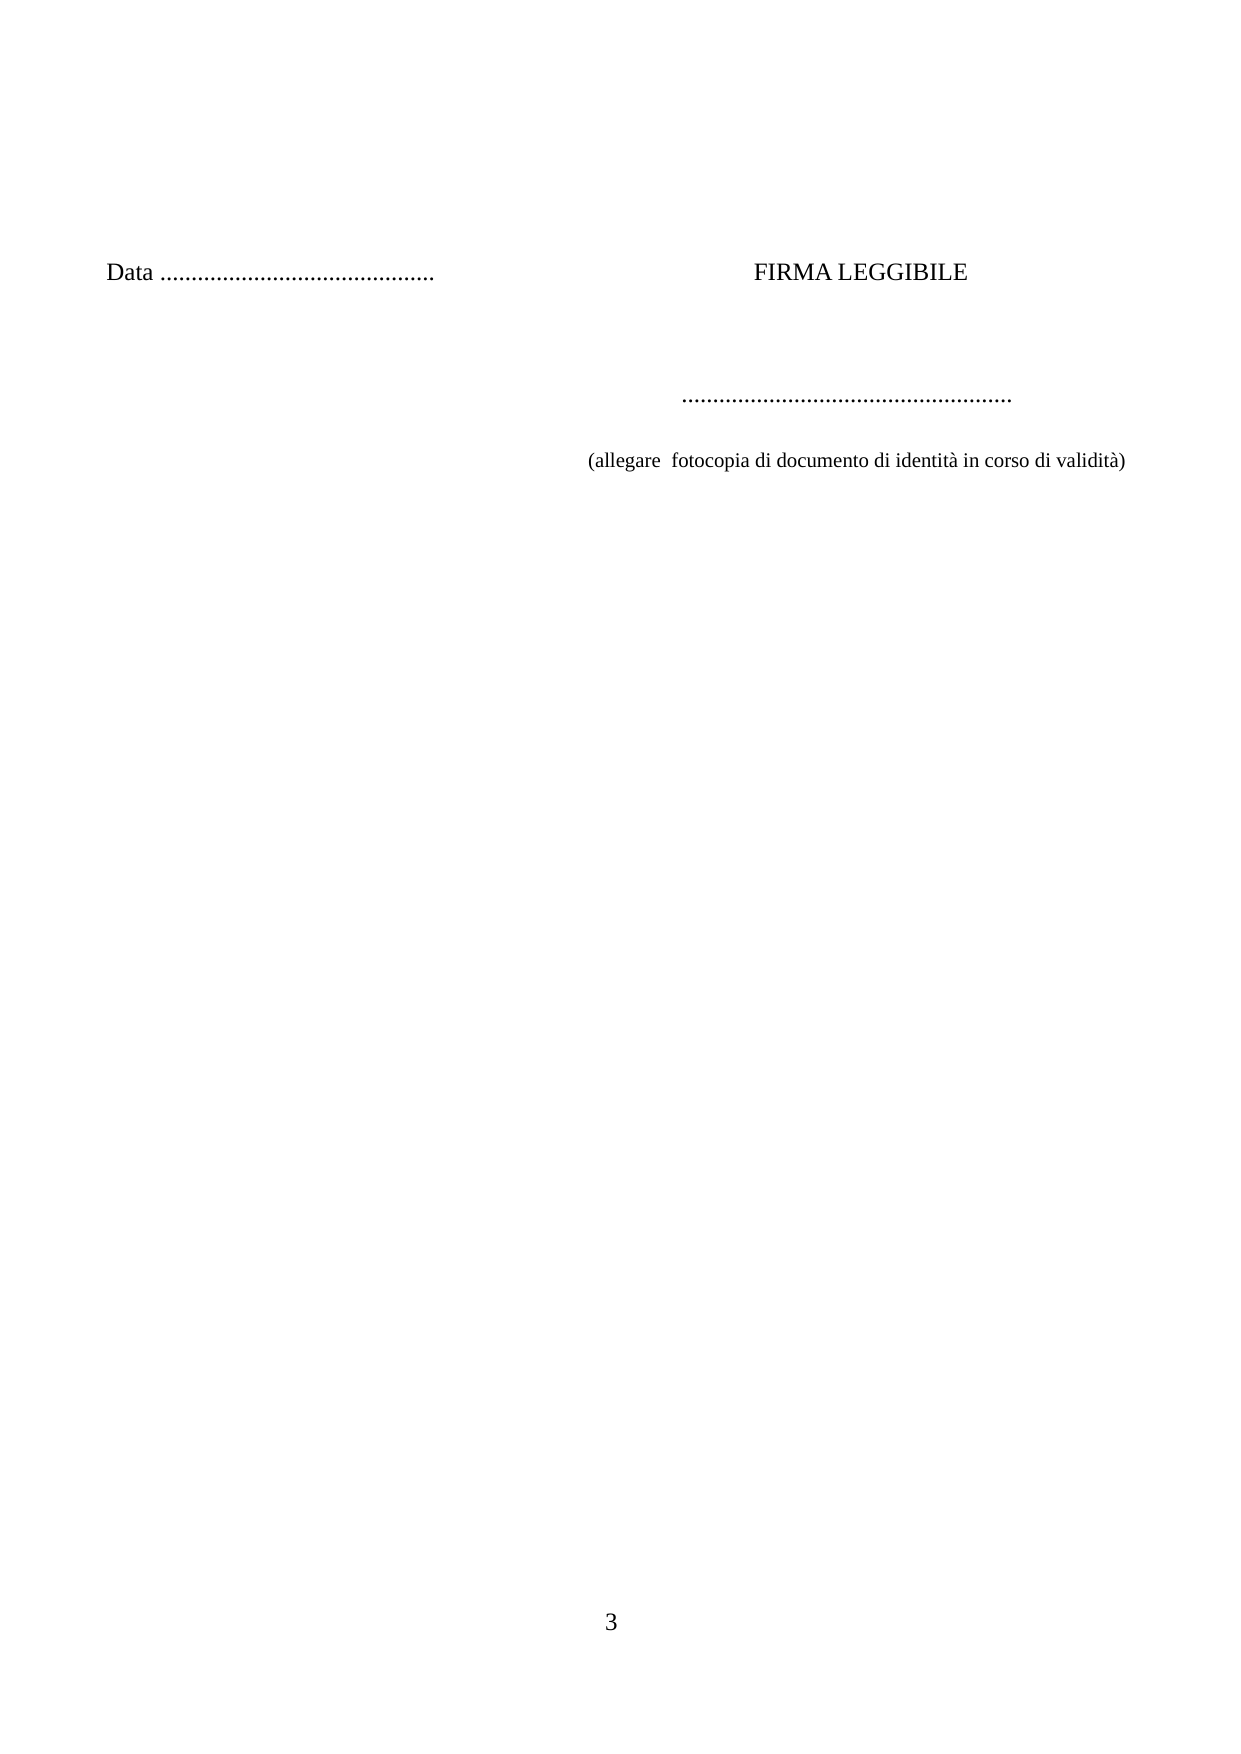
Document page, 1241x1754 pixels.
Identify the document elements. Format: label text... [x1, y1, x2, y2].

list Data ............................................ FIRMA LEGGIBILE [71, 257, 1152, 286]
list (allegare fotocopia di documento di identità in corso di validità) [71, 448, 1152, 472]
list ..................................................... [71, 379, 1152, 407]
